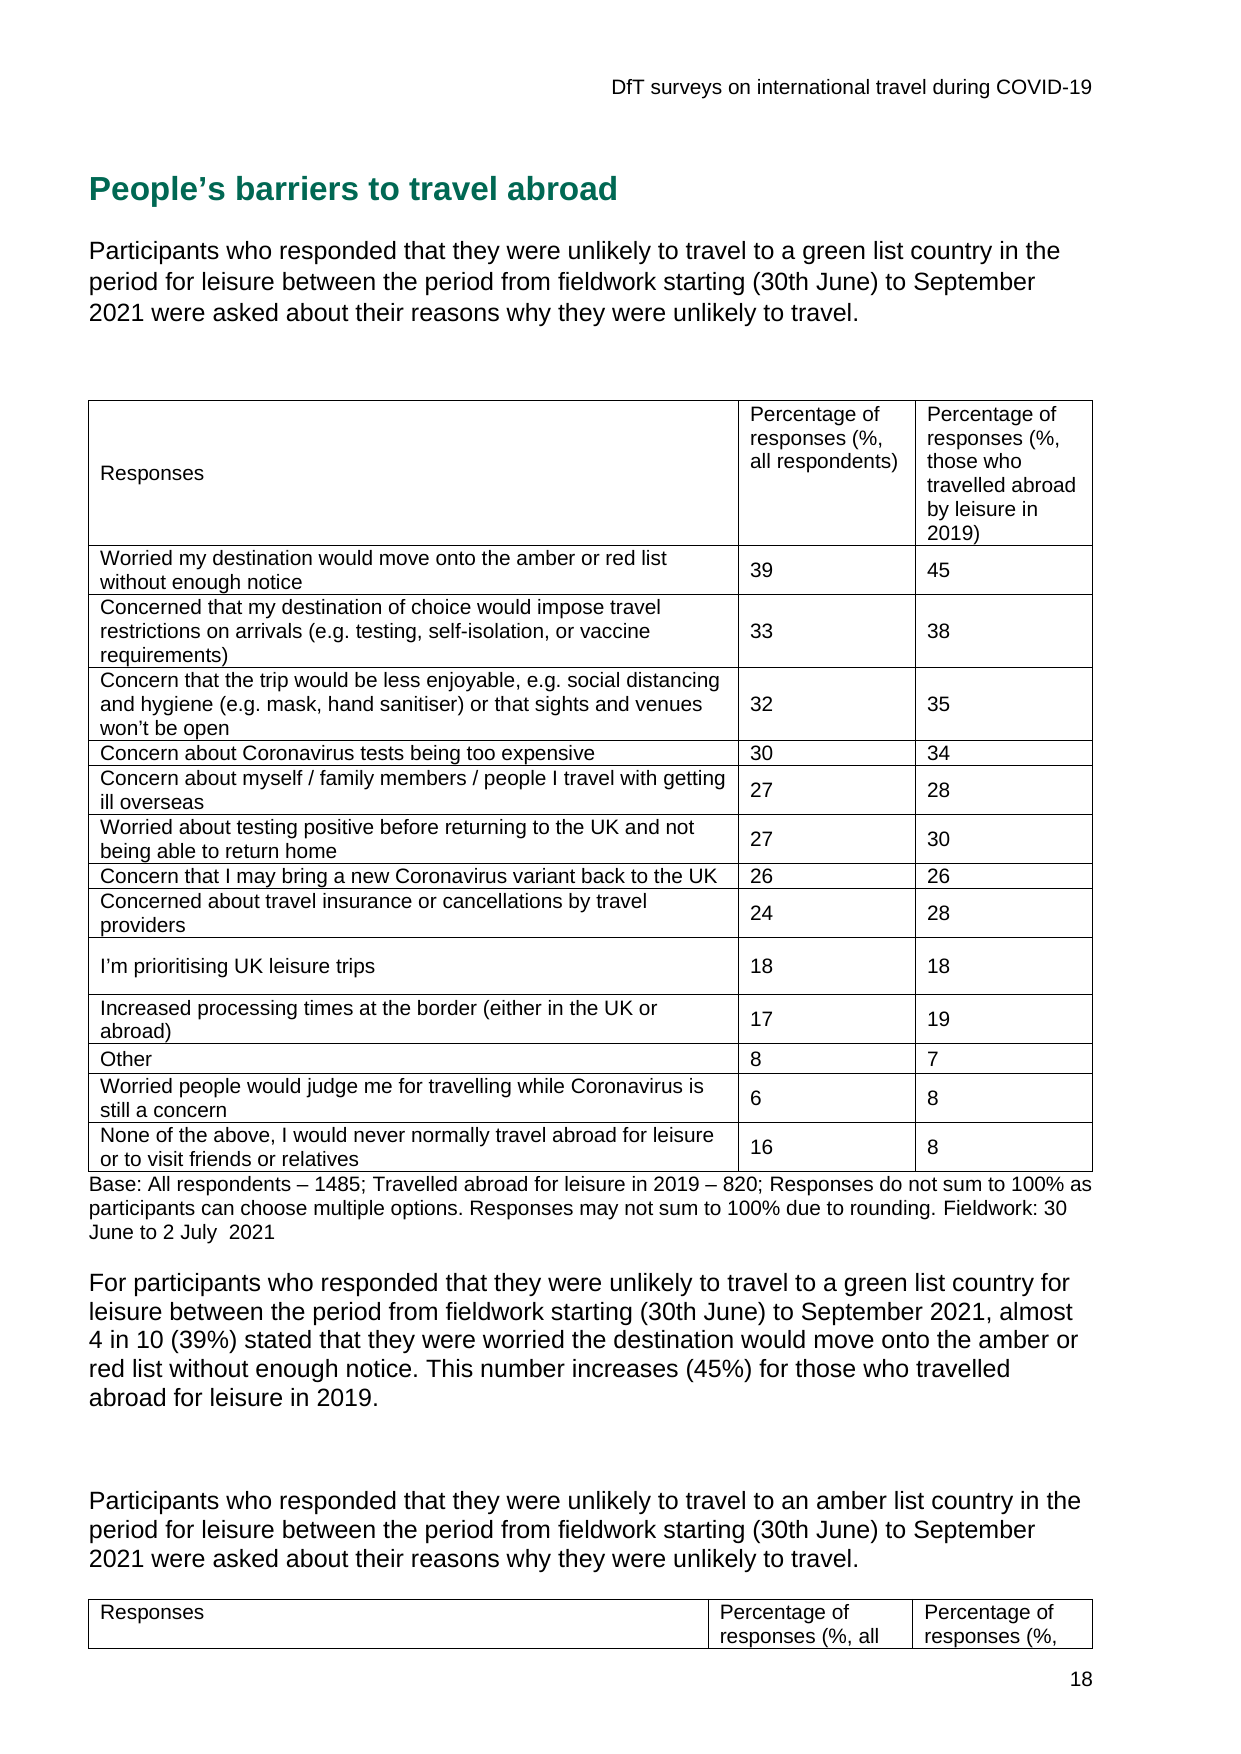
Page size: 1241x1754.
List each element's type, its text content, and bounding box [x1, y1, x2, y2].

table_cell 32 [739, 668, 915, 740]
table_cell 28 [916, 889, 1092, 937]
table_cell 8 [916, 1123, 1092, 1171]
table_cell 26 [916, 864, 1092, 888]
table_cell 18 [916, 938, 1092, 994]
table_cell 8 [916, 1074, 1092, 1122]
table_cell 30 [916, 815, 1092, 863]
table_cell 26 [739, 864, 915, 888]
table_cell 28 [916, 766, 1092, 814]
table_cell 27 [739, 766, 915, 814]
table_header Percentage of responses (%, all respondents) [739, 401, 915, 545]
table_cell Concerned about travel insurance or cancellations by travel providers [89, 889, 738, 937]
table_header Percentage of responses (%, all [709, 1600, 912, 1648]
table_cell 39 [739, 546, 915, 594]
table_cell 6 [739, 1074, 915, 1122]
table_cell Concern about Coronavirus tests being too expensive [89, 741, 738, 765]
table_header Percentage of responses (%, those who travelled abroad by leisure in 2019) [916, 401, 1092, 545]
table_cell 19 [916, 995, 1092, 1043]
table_header Responses [89, 1600, 708, 1648]
table_cell Concern that the trip would be less enjoyable, e.g. social distancing and hygiene (e.g. mask, hand sanitiser) or that sights and venues won’t be open [89, 668, 738, 740]
table_cell 16 [739, 1123, 915, 1171]
text Base: All respondents – 1485; Travelled abroad for leisure in 2019 – 820; Responses do not sum to 100% as participants can choose multiple options. Responses may not sum to 100% due to rounding. Fieldwork: 30 June to 2 July 2021 [89, 1172, 1092, 1244]
table_cell None of the above, I would never normally travel abroad for leisure or to visit friends or relatives [89, 1123, 738, 1171]
table_header Responses [89, 401, 738, 545]
table_cell Other [89, 1044, 738, 1073]
table_cell Concern that I may bring a new Coronavirus variant back to the UK [89, 864, 738, 888]
text For participants who responded that they were unlikely to travel to a green list country for leisure between the period from fieldwork starting (30th June) to September 2021, almost 4 in 10 (39%) stated that they were worried the destination would move onto the amber or red list without enough notice. This number increases (45%) for those who travelled abroad for leisure in 2019. [89, 1268, 1092, 1412]
table_cell 30 [739, 741, 915, 765]
table_cell Worried people would judge me for travelling while Coronavirus is still a concern [89, 1074, 738, 1122]
table_cell 17 [739, 995, 915, 1043]
table_cell 33 [739, 595, 915, 667]
text Participants who responded that they were unlikely to travel to a green list country in the period for leisure between the period from fieldwork starting (30th June) to September 2021 were asked about their reasons why they were unlikely to travel. [89, 236, 1092, 326]
table_cell 35 [916, 668, 1092, 740]
table_cell 24 [739, 889, 915, 937]
table_cell Concern about myself / family members / people I travel with getting ill overseas [89, 766, 738, 814]
table_cell 34 [916, 741, 1092, 765]
table_cell 27 [739, 815, 915, 863]
table_cell Worried about testing positive before returning to the UK and not being able to return home [89, 815, 738, 863]
table_cell 7 [916, 1044, 1092, 1073]
table_cell 18 [739, 938, 915, 994]
text Participants who responded that they were unlikely to travel to an amber list country in the period for leisure between the period from fieldwork starting (30th June) to September 2021 were asked about their reasons why they were unlikely to travel. [89, 1486, 1092, 1572]
table_cell 8 [739, 1044, 915, 1073]
table_cell Concerned that my destination of choice would impose travel restrictions on arrivals (e.g. testing, self-isolation, or vaccine requirements) [89, 595, 738, 667]
subtitle People’s barriers to travel abroad [89, 165, 1092, 207]
table_cell Worried my destination would move onto the amber or red list without enough notice [89, 546, 738, 594]
table_cell 45 [916, 546, 1092, 594]
table_cell Increased processing times at the border (either in the UK or abroad) [89, 995, 738, 1043]
table_header Percentage of responses (%, [913, 1600, 1092, 1648]
table_cell I’m prioritising UK leisure trips [89, 938, 738, 994]
table_cell 38 [916, 595, 1092, 667]
